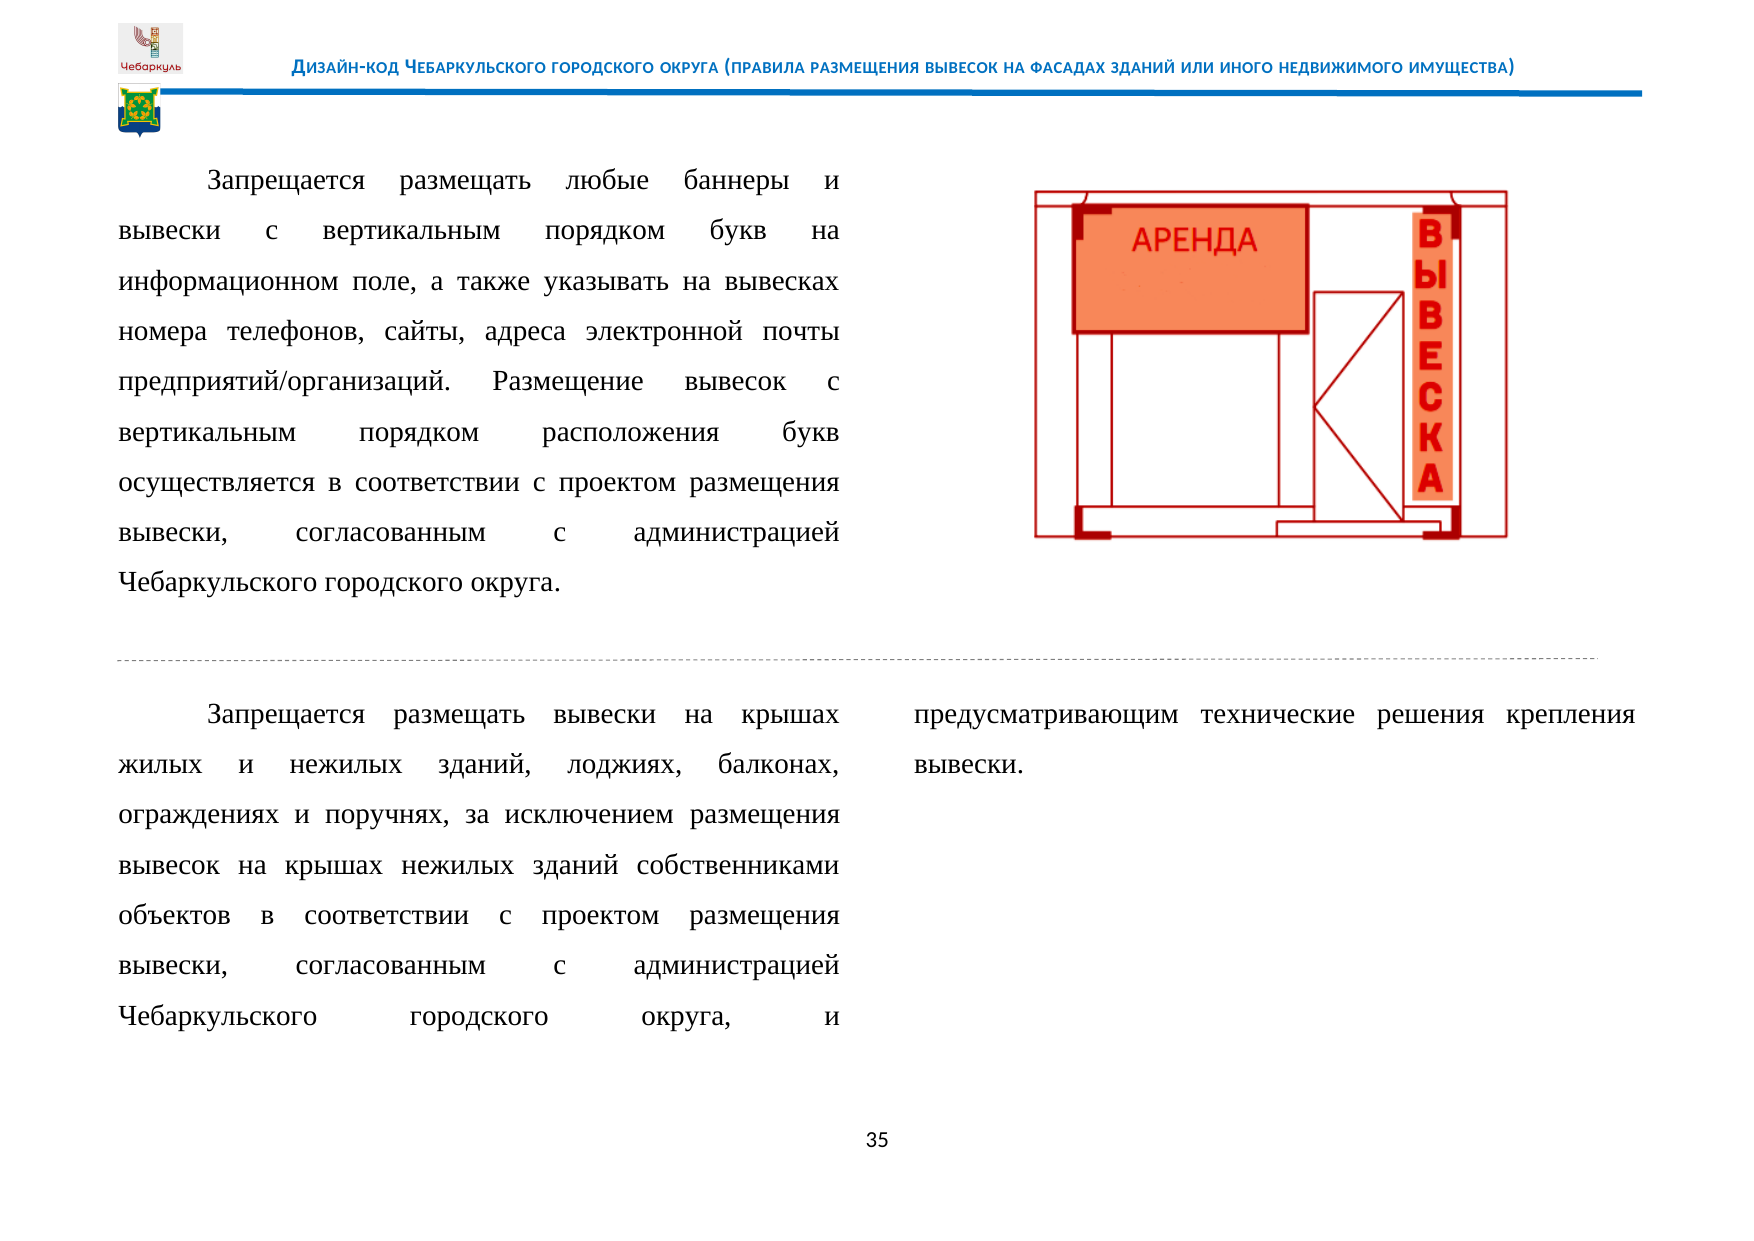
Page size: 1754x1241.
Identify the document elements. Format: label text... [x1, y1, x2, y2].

picture [1006, 162, 1544, 566]
picture [118, 23, 184, 74]
picture [118, 83, 161, 138]
text Запрещается размещать любые баннеры и вывески с вертикальным порядком букв на информационном поле, а также указывать на вывесках номера телефонов, сайты, адреса электронной почты предприятий/организаций. Размещение вывесок с вертикальным порядком расположения букв осуществляется в соответствии с проектом размещения вывески, согласованным с администрацией Чебаркульского городского округа. [118, 162, 840, 598]
text предусматривающим технические решения крепления вывески. [914, 696, 1636, 780]
text Запрещается размещать вывески на крышах жилых и нежилых зданий, лоджиях, балконах, ограждениях и поручнях, за исключением размещения вывесок на крышах нежилых зданий собственниками объектов в соответствии с проектом размещения вывески, согласованным с администрацией Чебаркульского городского округа, и [118, 696, 840, 1031]
